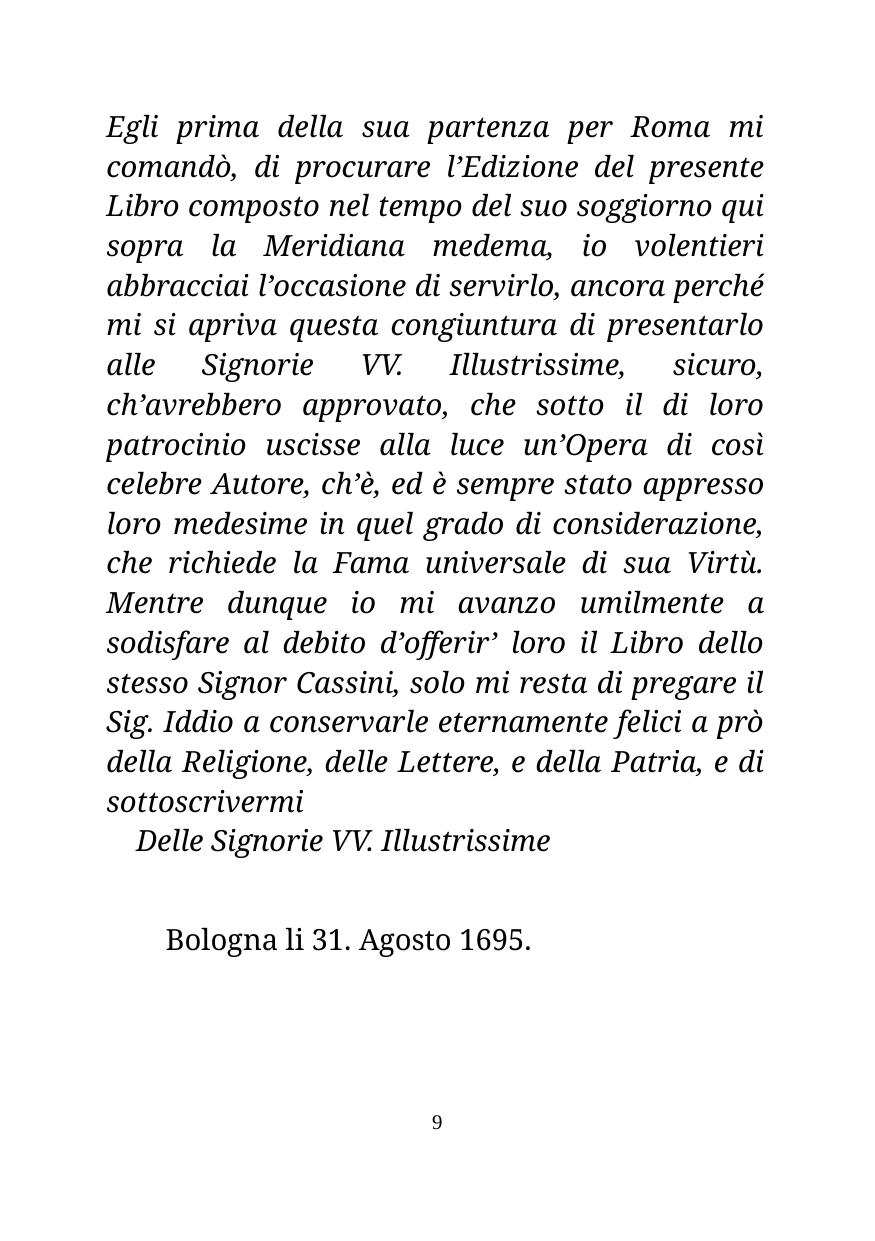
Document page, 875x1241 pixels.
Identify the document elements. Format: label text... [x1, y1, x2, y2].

text Egli prima della sua partenza per Roma mi comandò, di procurare l’Edizione del presente Libro composto nel tempo del suo soggiorno qui sopra la Meridiana medema, io volentieri abbracciai l’occasione di servirlo, ancora perché mi si apriva questa congiuntura di presentarlo alle Signorie VV. Illustrissime, sicuro, ch’avrebbero approvato, che sotto il di loro patrocinio uscisse alla luce un’Opera di così celebre Autore, ch’è, ed è sempre stato appresso loro medesime in quel grado di considerazione, che richiede la Fama universale di sua Virtù. Mentre dunque io mi avanzo umilmente a sodisfare al debito d’offerir’ loro il Libro dello stesso Signor Cassini, solo mi resta di pregare il Sig. Iddio a conservarle eternamente felici a prò della Religione, delle Lettere, e della Patria, e di sottoscrivermi [106, 106, 768, 821]
text Bologna li 31. Agosto 1695. [165, 919, 768, 959]
text Delle Signorie VV. Illustrissime [106, 821, 768, 860]
